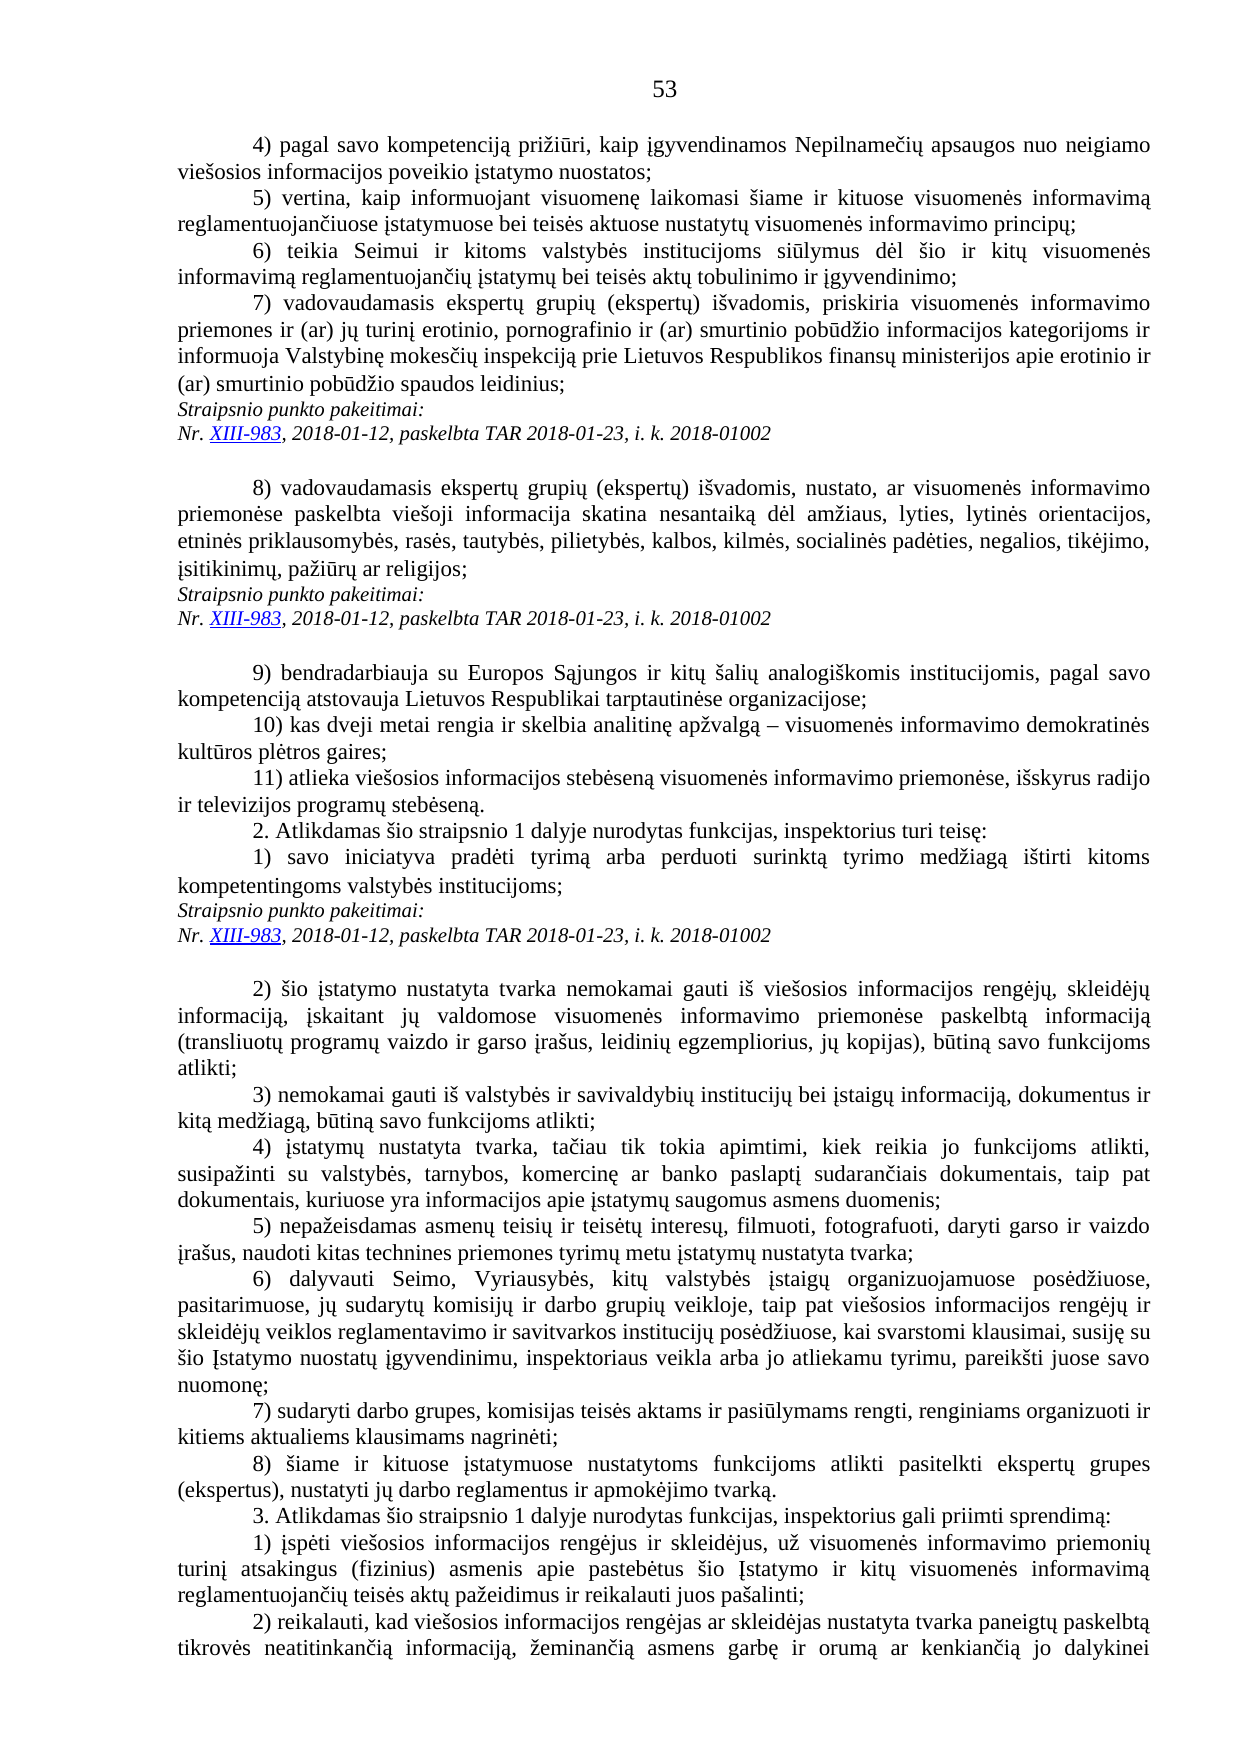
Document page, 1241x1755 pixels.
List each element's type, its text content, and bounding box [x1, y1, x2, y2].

text Nr. XIII-983, 2018-01-12, paskelbta TAR 2018-01-23, i. k. 2018-01002 [177, 606, 1152, 630]
text 4) pagal savo kompetenciją prižiūri, kaip įgyvendinamos Nepilnamečių apsaugos nuo neigiamo viešosios informacijos poveikio įstatymo nuostatos; [177, 131, 1152, 184]
text 5) vertina, kaip informuojant visuomenę laikomasi šiame ir kituose visuomenės informavimą reglamentuojančiuose įstatymuose bei teisės aktuose nustatytų visuomenės informavimo principų; [177, 184, 1152, 237]
text 2) šio įstatymo nustatyta tvarka nemokamai gauti iš viešosios informacijos rengėjų, skleidėjų informaciją, įskaitant jų valdomose visuomenės informavimo priemonėse paskelbtą informaciją (transliuotų programų vaizdo ir garso įrašus, leidinių egzempliorius, jų kopijas), būtiną savo funkcijoms atlikti; [177, 975, 1152, 1081]
text 8) vadovaudamasis ekspertų grupių (ekspertų) išvadomis, nustato, ar visuomenės informavimo priemonėse paskelbta viešoji informacija skatina nesantaiką dėl amžiaus, lyties, lytinės orientacijos, etninės priklausomybės, rasės, tautybės, pilietybės, kalbos, kilmės, socialinės padėties, negalios, tikėjimo, įsitikinimų, pažiūrų ar religijos; [177, 474, 1152, 582]
text 2. Atlikdamas šio straipsnio 1 dalyje nurodytas funkcijas, inspektorius turi teisę: [177, 817, 1152, 843]
text 4) įstatymų nustatyta tvarka, tačiau tik tokia apimtimi, kiek reikia jo funkcijoms atlikti, susipažinti su valstybės, tarnybos, komercinę ar banko paslaptį sudarančiais dokumentais, taip pat dokumentais, kuriuose yra informacijos apie įstatymų saugomus asmens duomenis; [177, 1133, 1152, 1212]
text 3) nemokamai gauti iš valstybės ir savivaldybių institucijų bei įstaigų informaciją, dokumentus ir kitą medžiagą, būtiną savo funkcijoms atlikti; [177, 1081, 1152, 1133]
text Straipsnio punkto pakeitimai: [177, 582, 1152, 606]
text 10) kas dveji metai rengia ir skelbia analitinę apžvalgą – visuomenės informavimo demokratinės kultūros plėtros gaires; [177, 712, 1152, 764]
text 2) reikalauti, kad viešosios informacijos rengėjas ar skleidėjas nustatyta tvarka paneigtų paskelbtą tikrovės neatitinkančią informaciją, žeminančią asmens garbę ir orumą ar kenkiančią jo dalykinei [177, 1608, 1152, 1661]
text 1) įspėti viešosios informacijos rengėjus ir skleidėjus, už visuomenės informavimo priemonių turinį atsakingus (fizinius) asmenis apie pastebėtus šio Įstatymo ir kitų visuomenės informavimą reglamentuojančių teisės aktų pažeidimus ir reikalauti juos pašalinti; [177, 1529, 1152, 1608]
text 8) šiame ir kituose įstatymuose nustatytoms funkcijoms atlikti pasitelkti ekspertų grupes (ekspertus), nustatyti jų darbo reglamentus ir apmokėjimo tvarką. [177, 1450, 1152, 1502]
text 11) atlieka viešosios informacijos stebėseną visuomenės informavimo priemonėse, išskyrus radijo ir televizijos programų stebėseną. [177, 764, 1152, 817]
text 7) sudaryti darbo grupes, komisijas teisės aktams ir pasiūlymams rengti, renginiams organizuoti ir kitiems aktualiems klausimams nagrinėti; [177, 1397, 1152, 1450]
text Straipsnio punkto pakeitimai: [177, 397, 1152, 421]
text Nr. XIII-983, 2018-01-12, paskelbta TAR 2018-01-23, i. k. 2018-01002 [177, 922, 1152, 947]
text 3. Atlikdamas šio straipsnio 1 dalyje nurodytas funkcijas, inspektorius gali priimti sprendimą: [177, 1502, 1152, 1529]
text 6) teikia Seimui ir kitoms valstybės institucijoms siūlymus dėl šio ir kitų visuomenės informavimą reglamentuojančių įstatymų bei teisės aktų tobulinimo ir įgyvendinimo; [177, 237, 1152, 289]
text Nr. XIII-983, 2018-01-12, paskelbta TAR 2018-01-23, i. k. 2018-01002 [177, 421, 1152, 445]
text 6) dalyvauti Seimo, Vyriausybės, kitų valstybės įstaigų organizuojamuose posėdžiuose, pasitarimuose, jų sudarytų komisijų ir darbo grupių veikloje, taip pat viešosios informacijos rengėjų ir skleidėjų veiklos reglamentavimo ir savitvarkos institucijų posėdžiuose, kai svarstomi klausimai, susiję su šio Įstatymo nuostatų įgyvendinimu, inspektoriaus veikla arba jo atliekamu tyrimu, pareikšti juose savo nuomonę; [177, 1265, 1152, 1397]
text 9) bendradarbiauja su Europos Sąjungos ir kitų šalių analogiškomis institucijomis, pagal savo kompetenciją atstovauja Lietuvos Respublikai tarptautinėse organizacijose; [177, 659, 1152, 712]
text 5) nepažeisdamas asmenų teisių ir teisėtų interesų, filmuoti, fotografuoti, daryti garso ir vaizdo įrašus, naudoti kitas technines priemones tyrimų metu įstatymų nustatyta tvarka; [177, 1212, 1152, 1265]
text Straipsnio punkto pakeitimai: [177, 898, 1152, 922]
text 1) savo iniciatyva pradėti tyrimą arba perduoti surinktą tyrimo medžiagą ištirti kitoms kompetentingoms valstybės institucijoms; [177, 843, 1152, 898]
text 7) vadovaudamasis ekspertų grupių (ekspertų) išvadomis, priskiria visuomenės informavimo priemones ir (ar) jų turinį erotinio, pornografinio ir (ar) smurtinio pobūdžio informacijos kategorijoms ir informuoja Valstybinę mokesčių inspekciją prie Lietuvos Respublikos finansų ministerijos apie erotinio ir (ar) smurtinio pobūdžio spaudos leidinius; [177, 289, 1152, 397]
